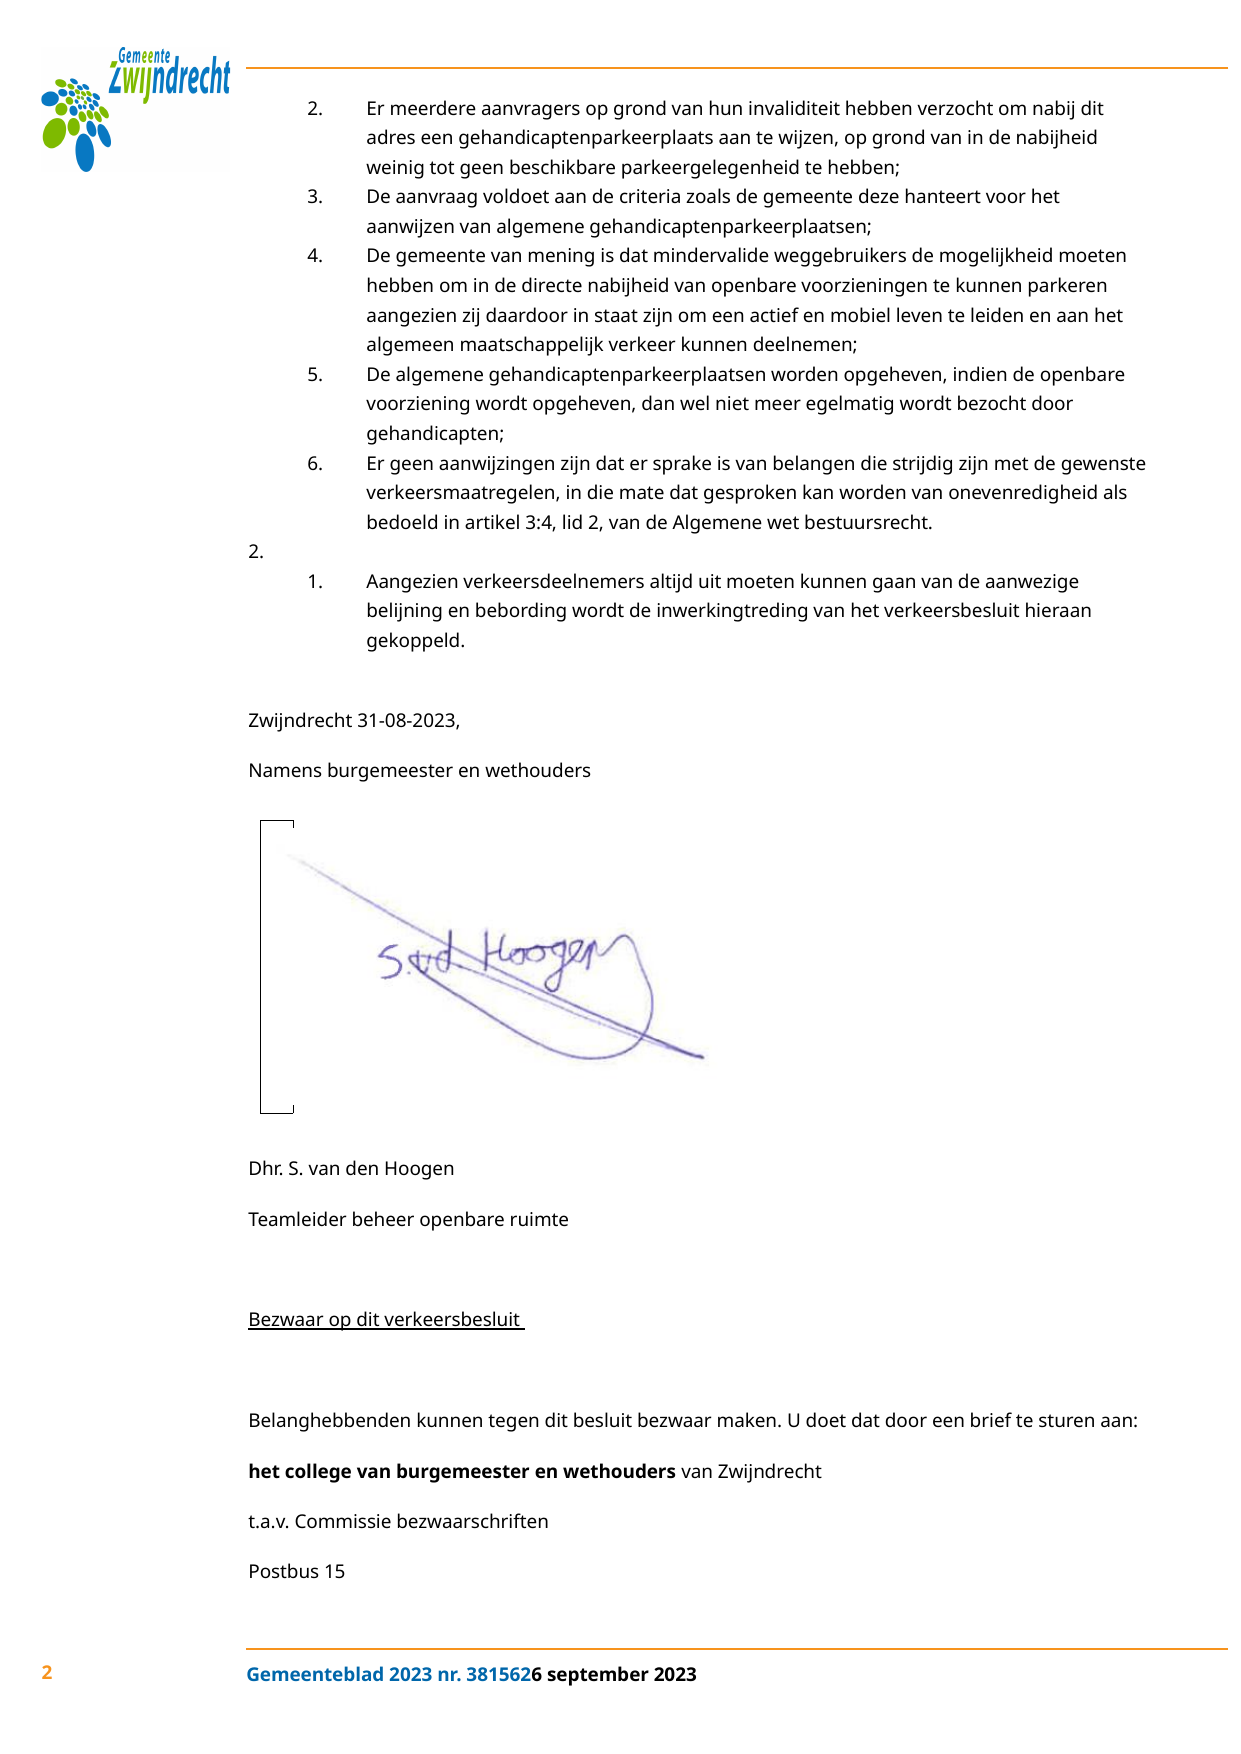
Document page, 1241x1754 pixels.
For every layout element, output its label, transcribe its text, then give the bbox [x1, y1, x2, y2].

text Postbus 15 [248, 1559, 1152, 1584]
text Bezwaar op dit verkeersbesluit [248, 1307, 1152, 1332]
text Namens burgemeester en wethouders [248, 758, 1152, 783]
list De gemeente van mening is dat mindervalide weggebruikers de mogelijkheid moeten hebben om in de directe nabijheid van openbare voorzieningen te kunnen parkeren aangezien zij daardoor in staat zijn om een actief en mobiel leven te leiden en aan het algemeen maatschappelijk verkeer kunnen deelnemen; [307, 243, 1152, 357]
text het college van burgemeester en wethouders van Zwijndrecht [248, 1458, 1152, 1483]
list Er meerdere aanvragers op grond van hun invaliditeit hebben verzocht om nabij dit adres een gehandicaptenparkeerplaats aan te wijzen, op grond van in de nabijheid weinig tot geen beschikbare parkeergelegenheid te hebben; [307, 95, 1152, 180]
text Zwijndrecht 31-08-2023, [248, 707, 1152, 733]
picture [268, 828, 732, 1105]
text Belanghebbenden kunnen tegen dit besluit bezwaar maken. U doet dat door een brief te sturen aan: [248, 1407, 1152, 1433]
text Dhr. S. van den Hoogen [248, 1155, 1152, 1181]
text t.a.v. Commissie bezwaarschriften [248, 1508, 1152, 1534]
text Teamleider beheer openbare ruimte [248, 1206, 1152, 1231]
picture [41, 47, 231, 172]
list Er geen aanwijzingen zijn dat er sprake is van belangen die strijdig zijn met de gewenste verkeersmaatregelen, in die mate dat gesproken kan worden van onevenredigheid als bedoeld in artikel 3:4, lid 2, van de Algemene wet bestuursrecht. [307, 450, 1152, 535]
list Aangezien verkeersdeelnemers altijd uit moeten kunnen gaan van de aanwezige belijning en bebording wordt de inwerkingtreding van het verkeersbesluit hieraan gekoppeld. [307, 568, 1152, 653]
list De algemene gehandicaptenparkeerplaatsen worden opgeheven, indien de openbare voorziening wordt opgeheven, dan wel niet meer egelmatig wordt bezocht door gehandicapten; [307, 361, 1152, 446]
list De aanvraag voldoet aan de criteria zoals de gemeente deze hanteert voor het aanwijzen van algemene gehandicaptenparkeerplaatsen; [307, 183, 1152, 239]
